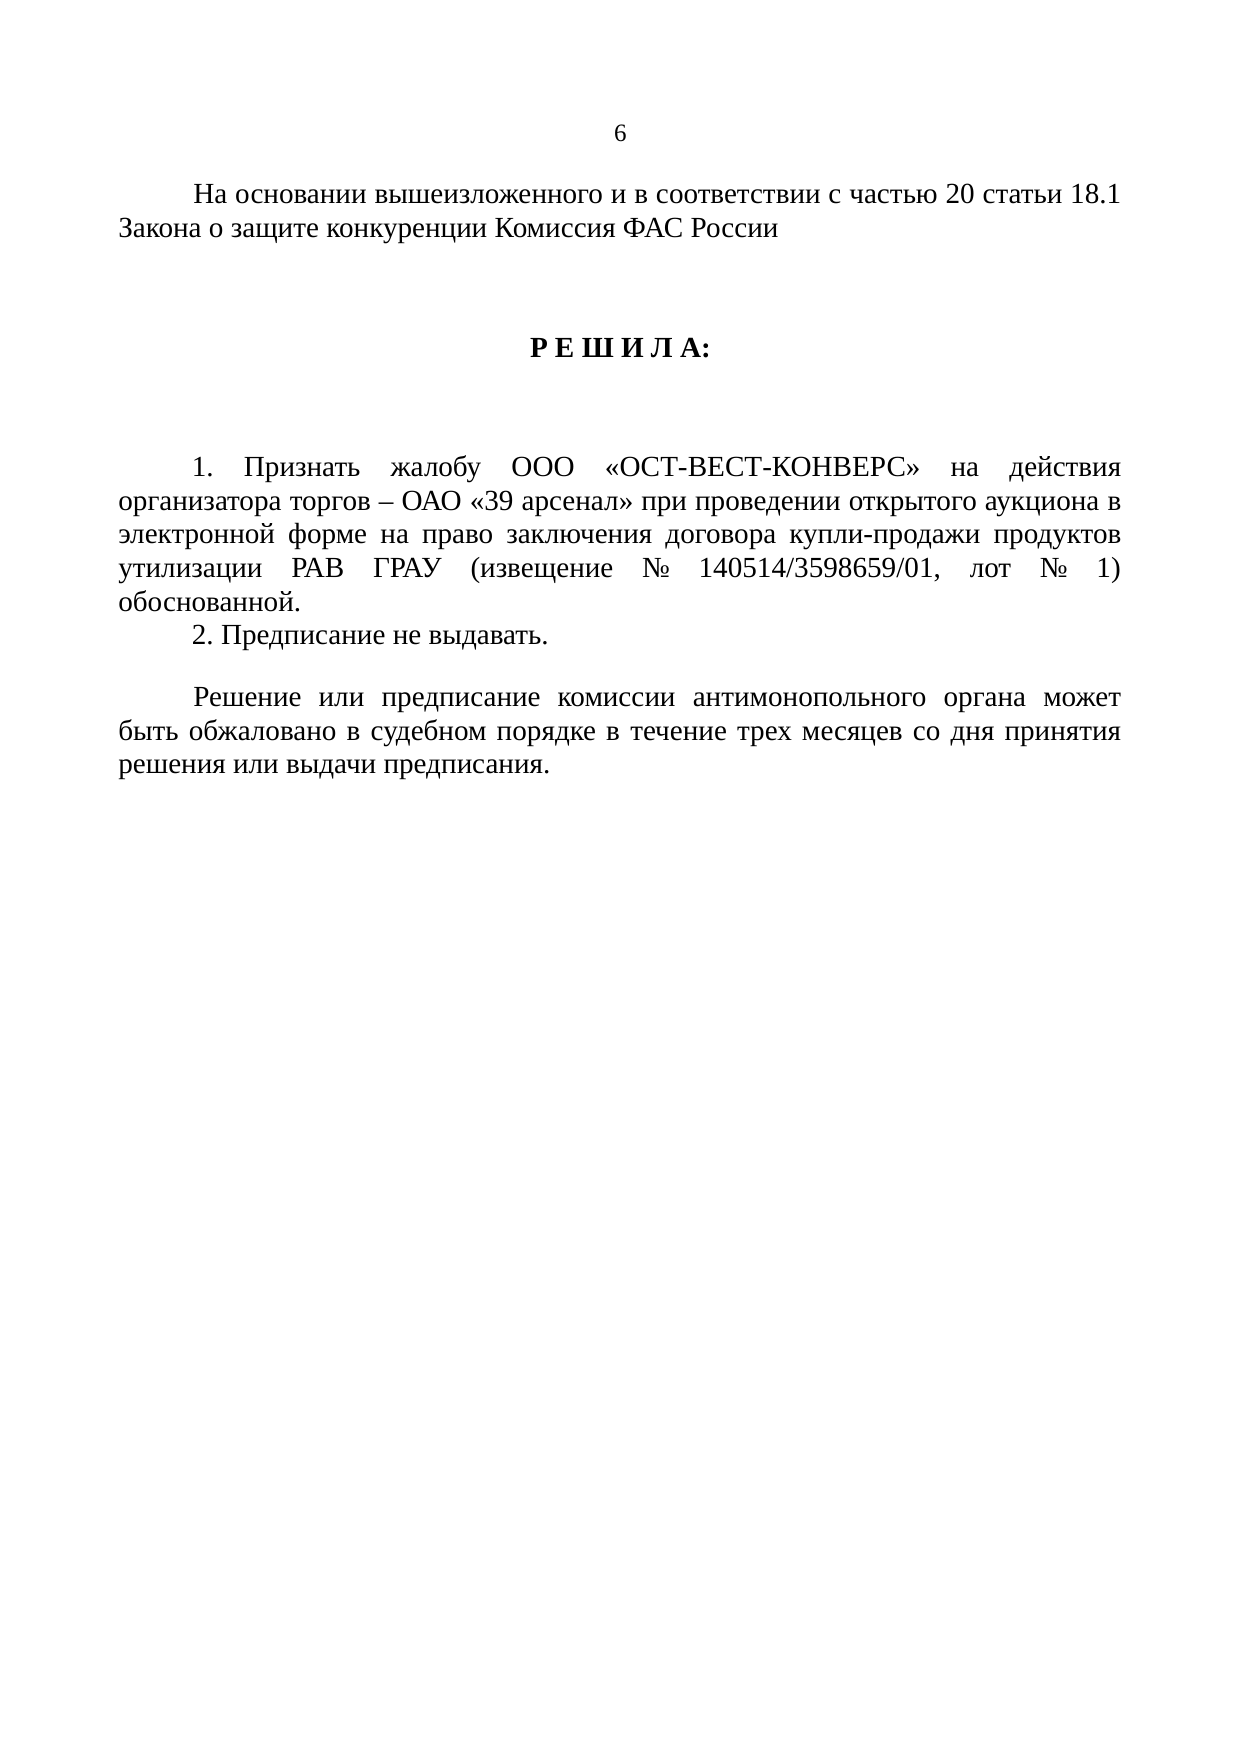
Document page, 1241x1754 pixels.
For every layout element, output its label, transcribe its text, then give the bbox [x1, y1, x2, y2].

text 2. Предписание не выдавать. [118, 617, 1122, 651]
text Р Е Ш И Л А: [118, 330, 1122, 363]
text На основании вышеизложенного и в соответствии с частью 20 статьи 18.1 Закона о защите конкуренции Комиссия ФАС России [118, 176, 1122, 243]
text 1. Признать жалобу ООО «ОСТ-ВЕСТ-КОНВЕРС» на действия организатора торгов – ОАО «39 арсенал» при проведении открытого аукциона в электронной форме на право заключения договора купли-продажи продуктов утилизации РАВ ГРАУ (извещение № 140514/3598659/01, лот № 1) обоснованной. [118, 449, 1122, 617]
text Решение или предписание комиссии антимонопольного органа может быть обжаловано в судебном порядке в течение трех месяцев со дня принятия решения или выдачи предписания. [118, 679, 1122, 780]
